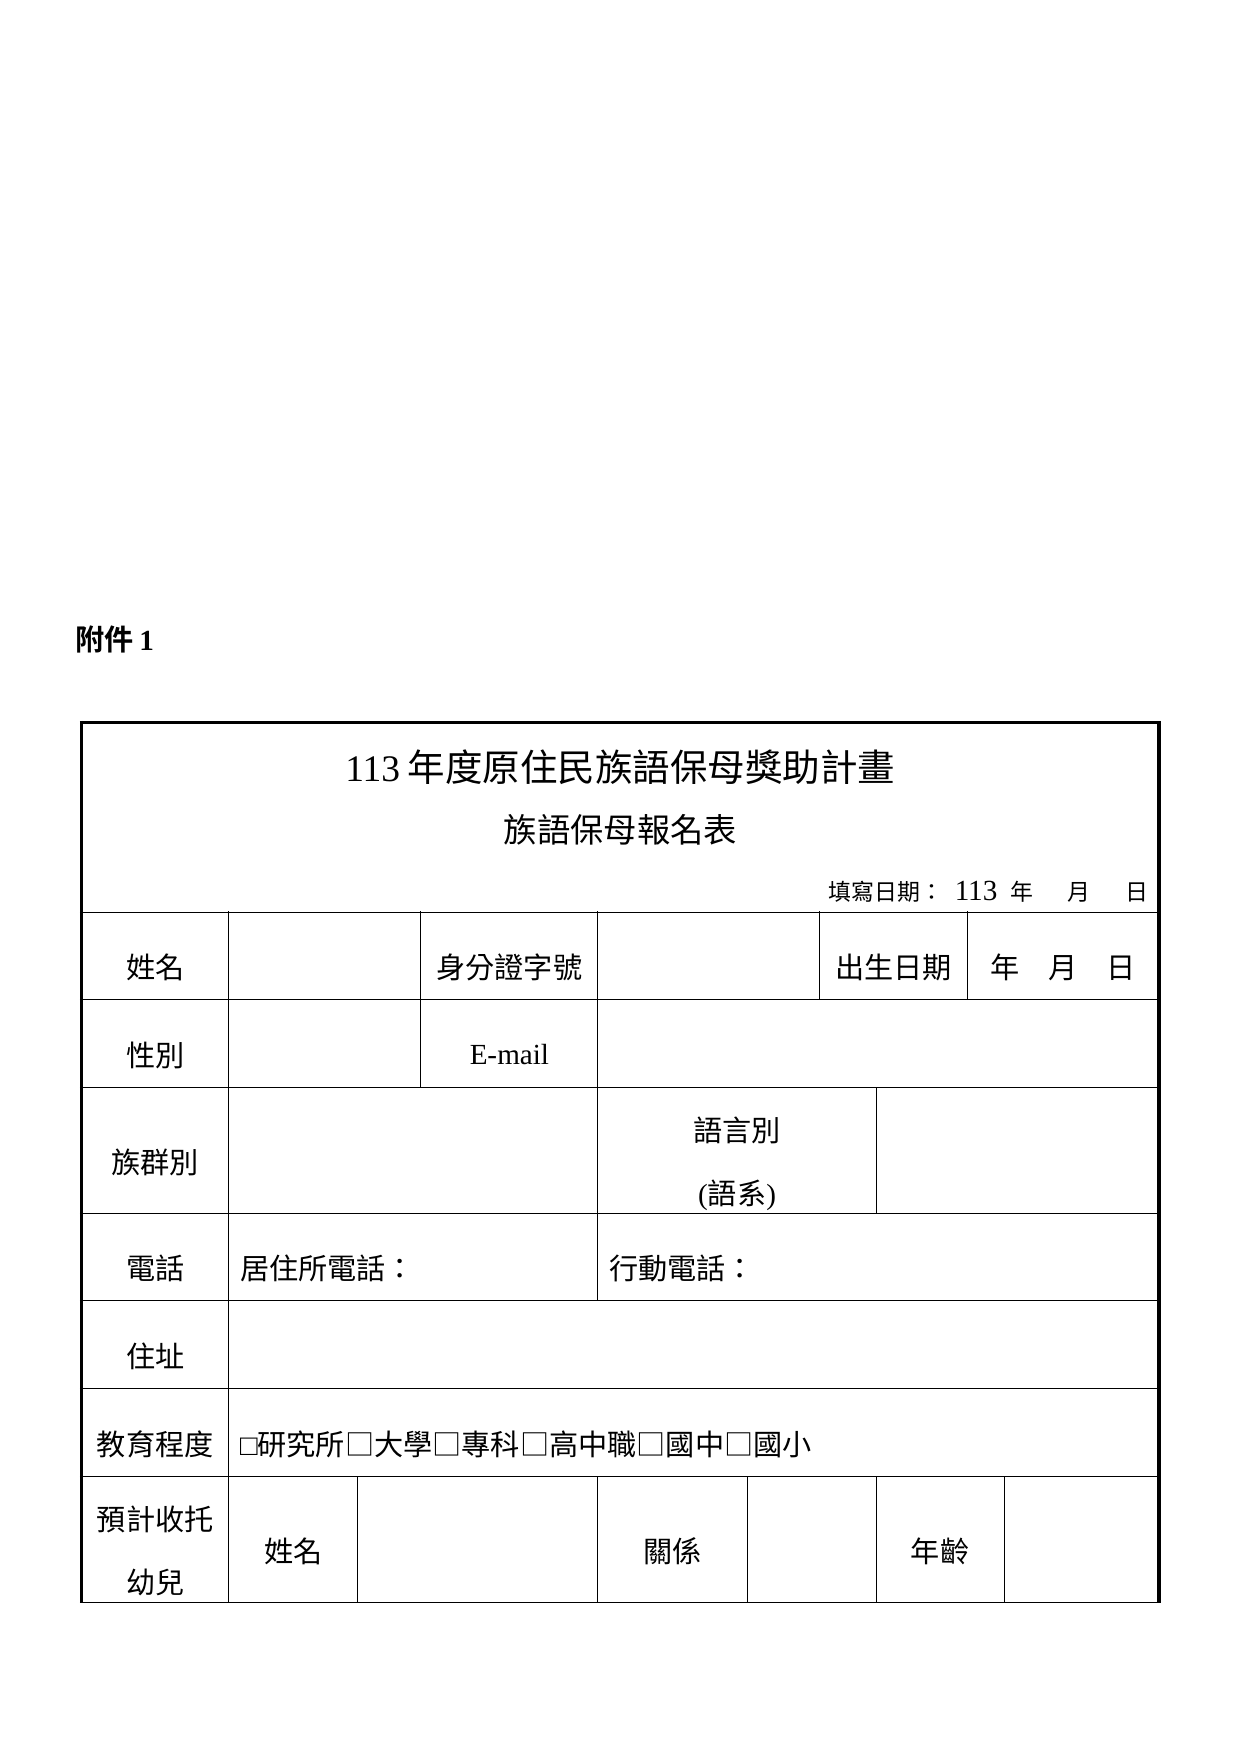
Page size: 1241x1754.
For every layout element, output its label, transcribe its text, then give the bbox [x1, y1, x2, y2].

table_cell [877, 1088, 1157, 1212]
table_cell [748, 1477, 876, 1601]
table_cell [229, 1000, 420, 1087]
table_cell 性別 [83, 1000, 228, 1087]
table_cell [358, 1477, 597, 1601]
table_cell 姓名 [229, 1477, 357, 1601]
table_cell □研究所□大學□專科□高中職□國中□國小 [229, 1389, 1157, 1476]
table_cell 年齡 [877, 1477, 1004, 1601]
table_cell 教育程度 [83, 1389, 228, 1476]
table_cell [229, 1301, 1157, 1388]
table_cell 住址 [83, 1301, 228, 1388]
table_cell 族群別 [83, 1088, 228, 1212]
table_cell E-mail [421, 1000, 597, 1087]
table_cell 年 月 日 [968, 913, 1157, 999]
table_cell 姓名 [83, 913, 228, 999]
table_cell 語言別 (語系) [598, 1088, 876, 1212]
table_cell [1005, 1477, 1157, 1601]
table_header 113年度原住民族語保母獎助計畫 族語保母報名表 填寫日期： 113 年 月 日 [83, 724, 1157, 911]
table_cell 關係 [598, 1477, 747, 1601]
table_cell [598, 1000, 1157, 1087]
table_cell [598, 913, 819, 999]
text 附件1 [75, 596, 1165, 658]
table_cell 行動電話： [598, 1214, 1157, 1300]
table_cell 出生日期 [820, 913, 967, 999]
table_cell 居住所電話： [229, 1214, 597, 1300]
table_cell [229, 913, 420, 999]
table_cell 預計收托幼兒 [83, 1477, 228, 1601]
table_cell 身分證字號 [421, 913, 597, 999]
table_cell 電話 [83, 1214, 228, 1300]
table_cell [229, 1088, 597, 1212]
